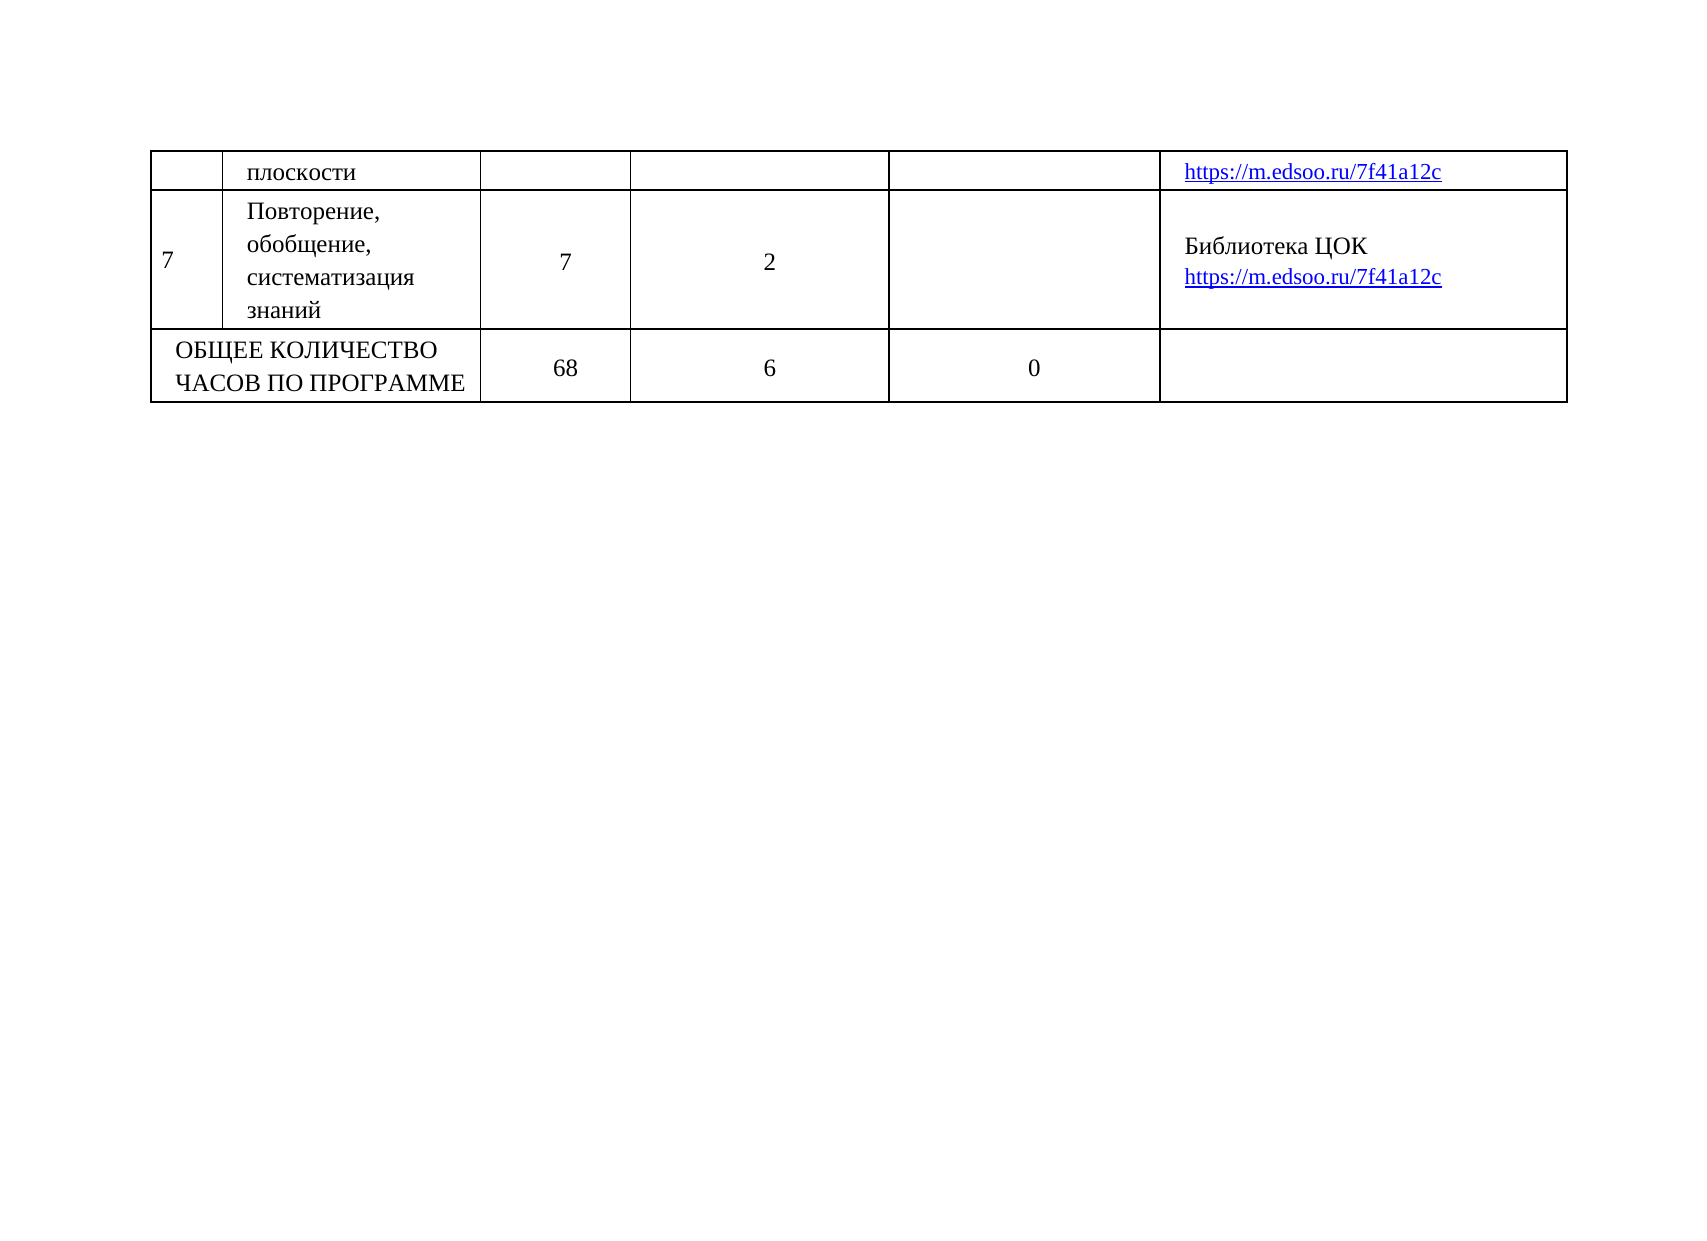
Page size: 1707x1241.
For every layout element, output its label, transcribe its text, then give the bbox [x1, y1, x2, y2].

table_cell [890, 152, 1159, 189]
table_cell [631, 152, 888, 189]
table_cell плоскости [223, 152, 480, 189]
table_cell [890, 191, 1159, 328]
table_cell [1161, 330, 1566, 401]
table_cell 7 [152, 191, 222, 328]
table_cell ОБЩЕЕ КОЛИЧЕСТВО ЧАСОВ ПО ПРОГРАММЕ [152, 330, 480, 401]
table_cell 68 [481, 330, 630, 401]
table_cell Библиотека ЦОК https://m.edsoo.ru/7f41a12c [1161, 191, 1566, 328]
table_cell 0 [890, 330, 1159, 401]
table_cell [481, 152, 630, 189]
table_cell 6 [631, 330, 888, 401]
table_cell Повторение, обобщение, систематизация знаний [223, 191, 480, 328]
table_cell 7 [481, 191, 630, 328]
table_cell [152, 152, 222, 189]
table_cell 2 [631, 191, 888, 328]
table_cell https://m.edsoo.ru/7f41a12c [1161, 152, 1566, 189]
